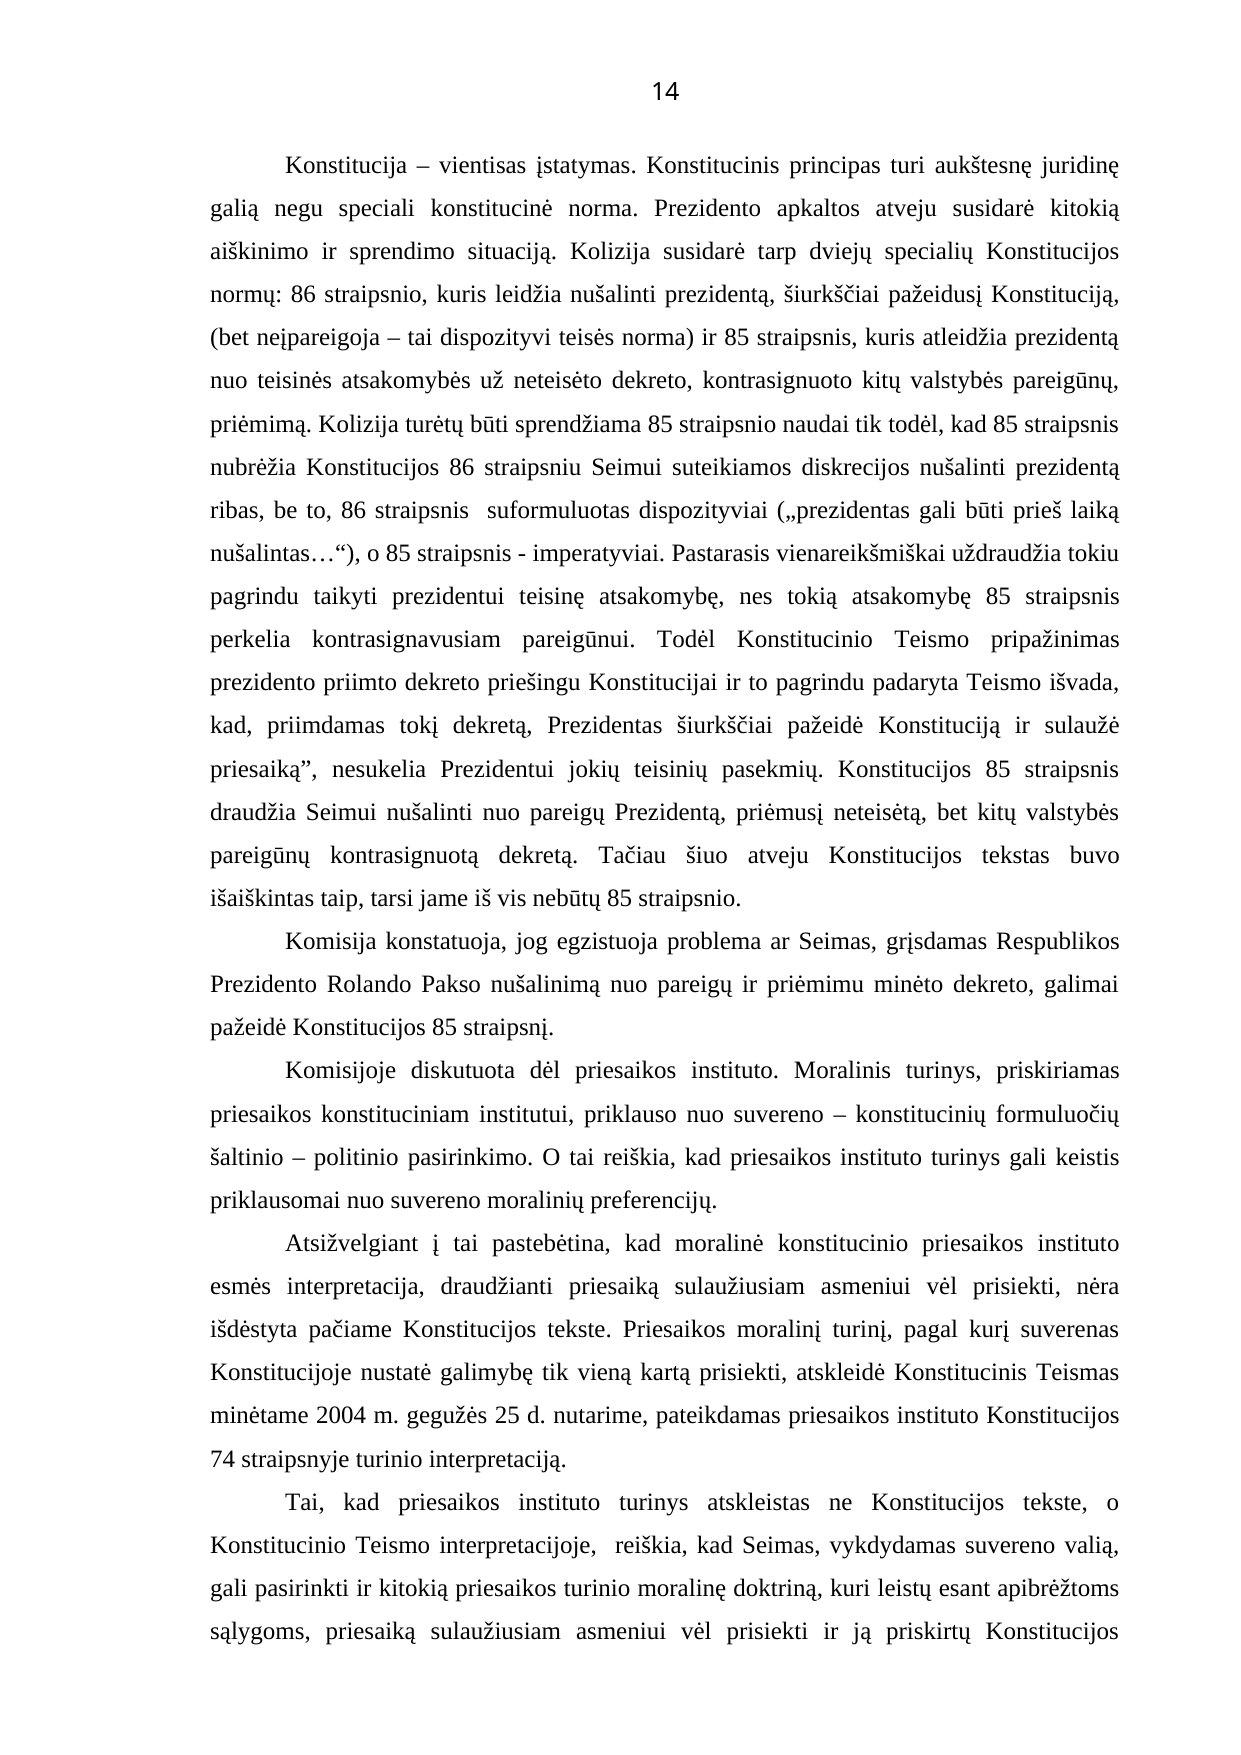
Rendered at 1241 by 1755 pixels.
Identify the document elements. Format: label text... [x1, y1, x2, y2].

text Komisijoje diskutuota dėl priesaikos instituto. Moralinis turinys, priskiriamas priesaikos konstituciniam institutui, priklauso nuo suvereno – konstitucinių formuluočių šaltinio – politinio pasirinkimo. O tai reiškia, kad priesaikos instituto turinys gali keistis priklausomai nuo suvereno moralinių preferencijų. [210, 1056, 1120, 1214]
text Atsižvelgiant į tai pastebėtina, kad moralinė konstitucinio priesaikos instituto esmės interpretacija, draudžianti priesaiką sulaužiusiam asmeniui vėl prisiekti, nėra išdėstyta pačiame Konstitucijos tekste. Priesaikos moralinį turinį, pagal kurį suverenas Konstitucijoje nustatė galimybę tik vieną kartą prisiekti, atskleidė Konstitucinis Teismas minėtame 2004 m. gegužės 25 d. nutarime, pateikdamas priesaikos instituto Konstitucijos 74 straipsnyje turinio interpretaciją. [210, 1228, 1120, 1472]
text Tai, kad priesaikos instituto turinys atskleistas ne Konstitucijos tekste, o Konstitucinio Teismo interpretacijoje, reiškia, kad Seimas, vykdydamas suvereno valią, gali pasirinkti ir kitokią priesaikos turinio moralinę doktriną, kuri leistų esant apibrėžtoms sąlygoms, priesaiką sulaužiusiam asmeniui vėl prisiekti ir ją priskirtų Konstitucijos [210, 1487, 1120, 1645]
text Komisija konstatuoja, jog egzistuoja problema ar Seimas, grįsdamas Respublikos Prezidento Rolando Pakso nušalinimą nuo pareigų ir priėmimu minėto dekreto, galimai pažeidė Konstitucijos 85 straipsnį. [210, 926, 1120, 1041]
text Konstitucija – vientisas įstatymas. Konstitucinis principas turi aukštesnę juridinę galią negu speciali konstitucinė norma. Prezidento apkaltos atveju susidarė kitokią aiškinimo ir sprendimo situaciją. Kolizija susidarė tarp dviejų specialių Konstitucijos normų: 86 straipsnio, kuris leidžia nušalinti prezidentą, šiurkščiai pažeidusį Konstituciją, (bet neįpareigoja – tai dispozityvi teisės norma) ir 85 straipsnis, kuris atleidžia prezidentą nuo teisinės atsakomybės už neteisėto dekreto, kontrasignuoto kitų valstybės pareigūnų, priėmimą. Kolizija turėtų būti sprendžiama 85 straipsnio naudai tik todėl, kad 85 straipsnis nubrėžia Konstitucijos 86 straipsniu Seimui suteikiamos diskrecijos nušalinti prezidentą ribas, be to, 86 straipsnis suformuluotas dispozityviai („prezidentas gali būti prieš laiką nušalintas…“), o 85 straipsnis - imperatyviai. Pastarasis vienareikšmiškai uždraudžia tokiu pagrindu taikyti prezidentui teisinę atsakomybę, nes tokią atsakomybę 85 straipsnis perkelia kontrasignavusiam pareigūnui. Todėl Konstitucinio Teismo pripažinimas prezidento priimto dekreto priešingu Konstitucijai ir to pagrindu padaryta Teismo išvada, kad, priimdamas tokį dekretą, Prezidentas šiurkščiai pažeidė Konstituciją ir sulaužė priesaiką”, nesukelia Prezidentui jokių teisinių pasekmių. Konstitucijos 85 straipsnis draudžia Seimui nušalinti nuo pareigų Prezidentą, priėmusį neteisėtą, bet kitų valstybės pareigūnų kontrasignuotą dekretą. Tačiau šiuo atveju Konstitucijos tekstas buvo išaiškintas taip, tarsi jame iš vis nebūtų 85 straipsnio. [210, 150, 1120, 912]
